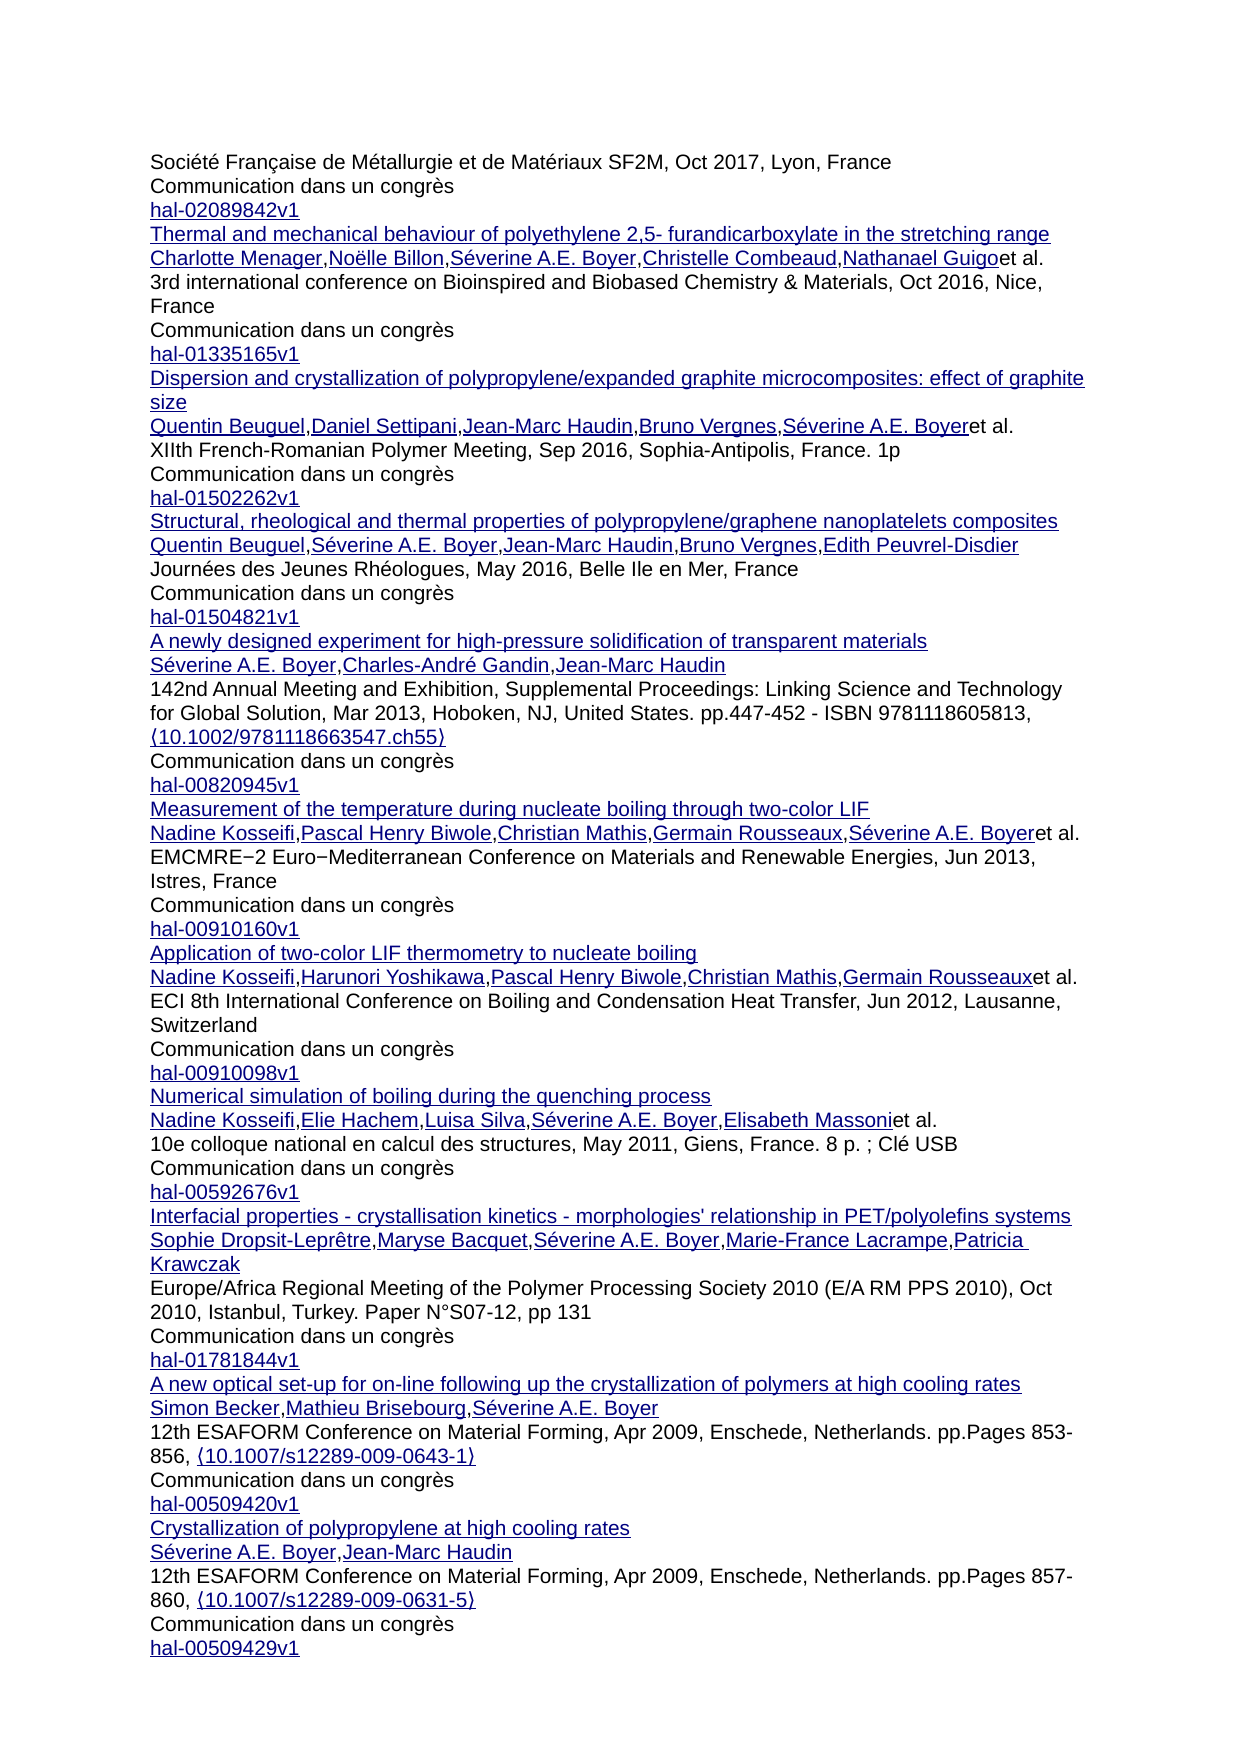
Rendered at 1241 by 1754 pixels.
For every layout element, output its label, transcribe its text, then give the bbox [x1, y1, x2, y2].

table_cell Société Française de Métallurgie et de Matériaux SF2M, Oct 2017, Lyon, France Communication dans un congrès hal-02089842v1 [150, 150, 1090, 222]
table_cell Interfacial properties - crystallisation kinetics - morphologies' relationship in PET/polyolefins systems Sophie Dropsit-Leprêtre,Maryse Bacquet,Séverine A.E. Boyer,Marie-France Lacrampe,Patricia Krawczak Europe/Africa Regional Meeting of the Polymer Processing Society 2010 (E/A RM PPS 2010), Oct 2010, Istanbul, Turkey. Paper N°S07-12, pp 131 Communication dans un congrès hal-01781844v1 [150, 1204, 1090, 1372]
table_cell Thermal and mechanical behaviour of polyethylene 2,5- furandicarboxylate in the stretching range Charlotte Menager,Noëlle Billon,Séverine A.E. Boyer,Christelle Combeaud,Nathanael Guigoet al. 3rd international conference on Bioinspired and Biobased Chemistry & Materials, Oct 2016, Nice, France Communication dans un congrès hal-01335165v1 [150, 222, 1090, 366]
table_cell Measurement of the temperature during nucleate boiling through two-color LIF Nadine Kosseifi,Pascal Henry Biwole,Christian Mathis,Germain Rousseaux,Séverine A.E. Boyeret al. EMCMRE−2 Euro−Mediterranean Conference on Materials and Renewable Energies, Jun 2013, Istres, France Communication dans un congrès hal-00910160v1 [150, 797, 1090, 941]
table_cell Application of two-color LIF thermometry to nucleate boiling Nadine Kosseifi,Harunori Yoshikawa,Pascal Henry Biwole,Christian Mathis,Germain Rousseauxet al. ECI 8th International Conference on Boiling and Condensation Heat Transfer, Jun 2012, Lausanne, Switzerland Communication dans un congrès hal-00910098v1 [150, 941, 1090, 1084]
table_cell A new optical set-up for on-line following up the crystallization of polymers at high cooling rates Simon Becker,Mathieu Brisebourg,Séverine A.E. Boyer 12th ESAFORM Conference on Material Forming, Apr 2009, Enschede, Netherlands. pp.Pages 853-856, ⟨10.1007/s12289-009-0643-1⟩ Communication dans un congrès hal-00509420v1 [150, 1372, 1090, 1516]
table_cell A newly designed experiment for high-pressure solidification of transparent materials Séverine A.E. Boyer,Charles-André Gandin,Jean-Marc Haudin 142nd Annual Meeting and Exhibition, Supplemental Proceedings: Linking Science and Technology for Global Solution, Mar 2013, Hoboken, NJ, United States. pp.447-452 - ISBN 9781118605813, ⟨10.1002/9781118663547.ch55⟩ Communication dans un congrès hal-00820945v1 [150, 629, 1090, 797]
table_cell Dispersion and crystallization of polypropylene/expanded graphite microcomposites: effect of graphite size Quentin Beuguel,Daniel Settipani,Jean-Marc Haudin,Bruno Vergnes,Séverine A.E. Boyeret al. XIIth French-Romanian Polymer Meeting, Sep 2016, Sophia-Antipolis, France. 1p Communication dans un congrès hal-01502262v1 [150, 366, 1090, 509]
table_cell Structural, rheological and thermal properties of polypropylene/graphene nanoplatelets composites Quentin Beuguel,Séverine A.E. Boyer,Jean-Marc Haudin,Bruno Vergnes,Edith Peuvrel-Disdier Journées des Jeunes Rhéologues, May 2016, Belle Ile en Mer, France Communication dans un congrès hal-01504821v1 [150, 509, 1090, 629]
table_cell Numerical simulation of boiling during the quenching process Nadine Kosseifi,Elie Hachem,Luisa Silva,Séverine A.E. Boyer,Elisabeth Massoniet al. 10e colloque national en calcul des structures, May 2011, Giens, France. 8 p. ; Clé USB Communication dans un congrès hal-00592676v1 [150, 1084, 1090, 1204]
table_cell Crystallization of polypropylene at high cooling rates Séverine A.E. Boyer,Jean-Marc Haudin 12th ESAFORM Conference on Material Forming, Apr 2009, Enschede, Netherlands. pp.Pages 857-860, ⟨10.1007/s12289-009-0631-5⟩ Communication dans un congrès hal-00509429v1 [150, 1516, 1090, 1659]
